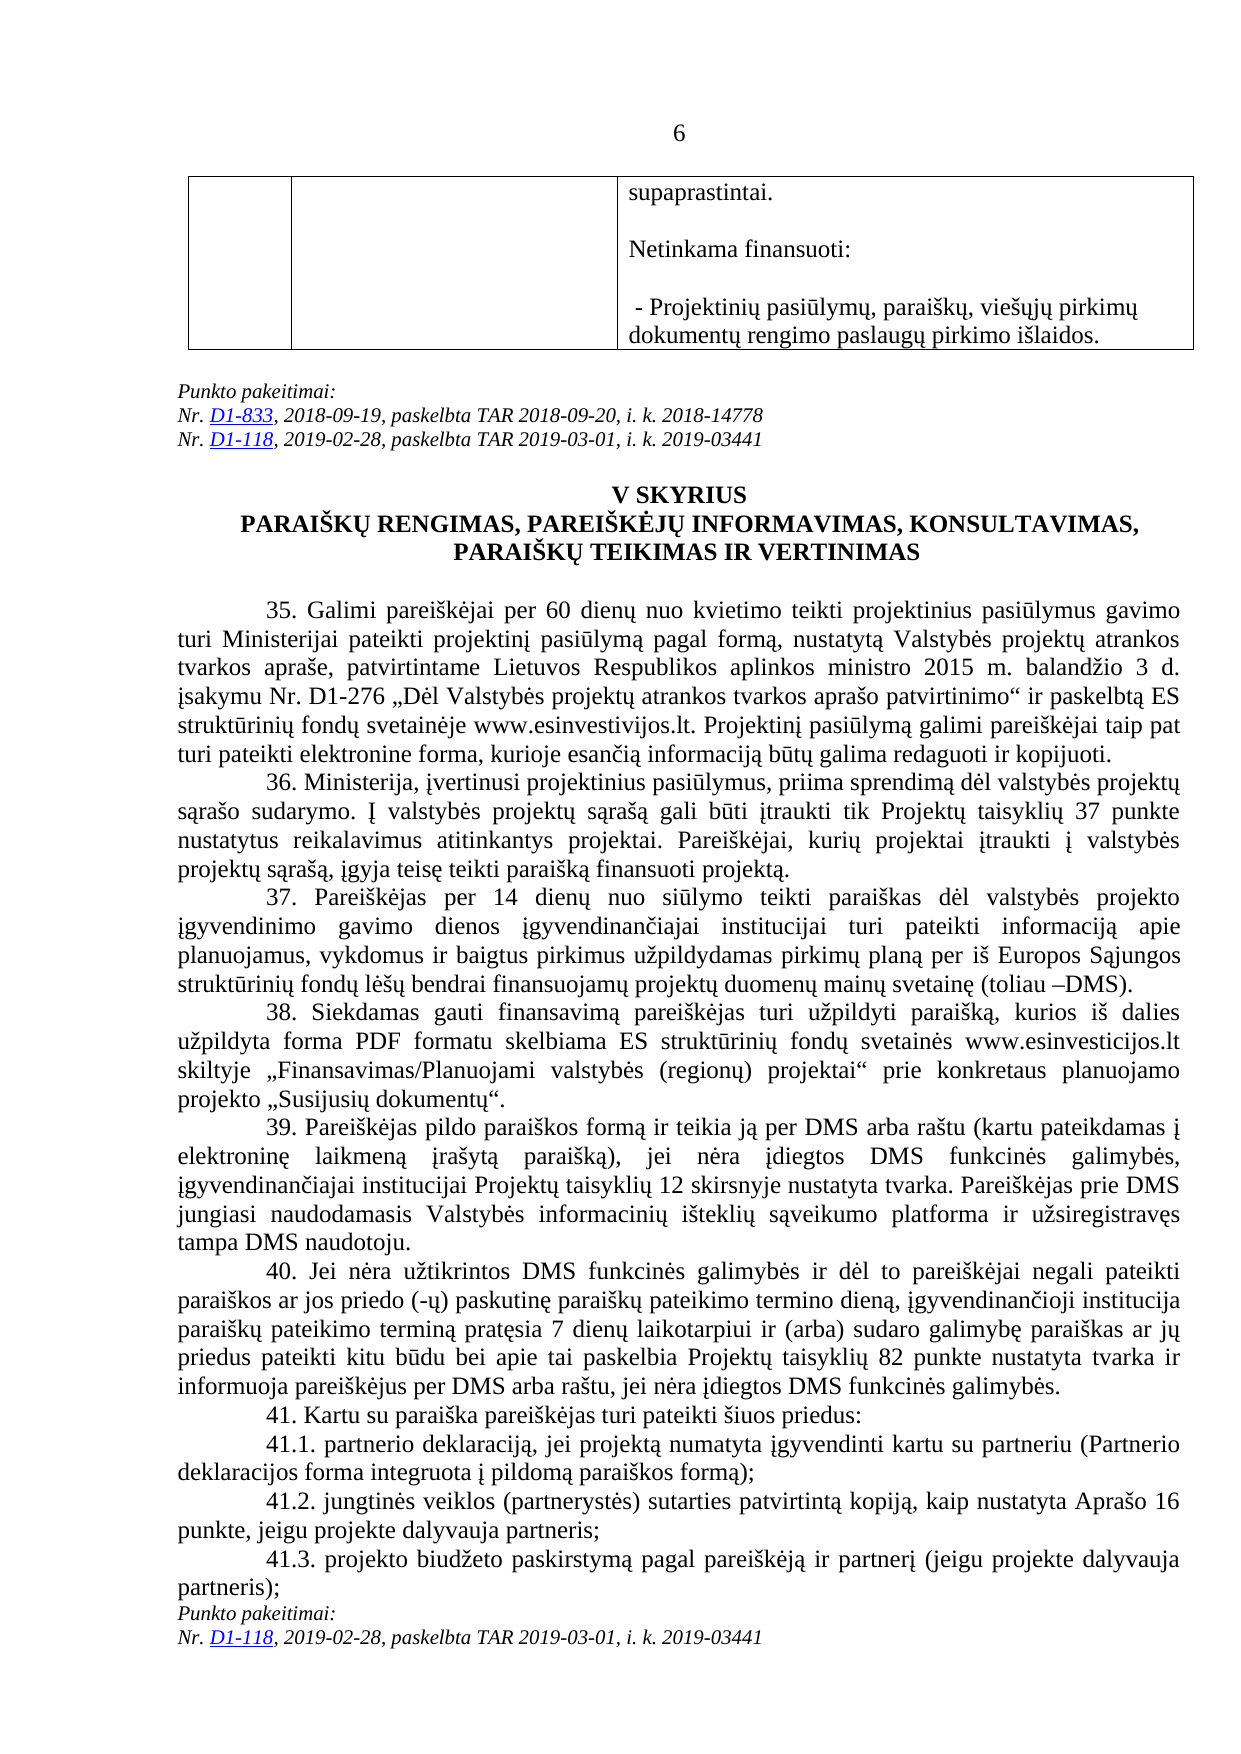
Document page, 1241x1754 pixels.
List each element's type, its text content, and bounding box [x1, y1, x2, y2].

table_cell [189, 177, 291, 349]
text 40. Jei nėra užtikrintos DMS funkcinės galimybės ir dėl to pareiškėjai negali pateikti paraiškos ar jos priedo (-ų) paskutinę paraiškų pateikimo termino dieną, įgyvendinančioji institucija paraiškų pateikimo terminą pratęsia 7 dienų laikotarpiui ir (arba) sudaro galimybę paraiškas ar jų priedus pateikti kitu būdu bei apie tai paskelbia Projektų taisyklių 82 punkte nustatyta tvarka ir informuoja pareiškėjus per DMS arba raštu, jei nėra įdiegtos DMS funkcinės galimybės. [177, 1256, 1181, 1400]
text 35. Galimi pareiškėjai per 60 dienų nuo kvietimo teikti projektinius pasiūlymus gavimo turi Ministerijai pateikti projektinį pasiūlymą pagal formą, nustatytą Valstybės projektų atrankos tvarkos apraše, patvirtintame Lietuvos Respublikos aplinkos ministro 2015 m. balandžio 3 d. įsakymu Nr. D1-276 „Dėl Valstybės projektų atrankos tvarkos aprašo patvirtinimo“ ir paskelbtą ES struktūrinių fondų svetainėje www.esinvestivijos.lt. Projektinį pasiūlymą galimi pareiškėjai taip pat turi pateikti elektronine forma, kurioje esančią informaciją būtų galima redaguoti ir kopijuoti. [177, 595, 1181, 767]
text 41.1. partnerio deklaraciją, jei projektą numatyta įgyvendinti kartu su partneriu (Partnerio deklaracijos forma integruota į pildomą paraiškos formą); [177, 1429, 1181, 1486]
table_cell supaprastintai. Netinkama finansuoti: - Projektinių pasiūlymų, paraiškų, viešųjų pirkimų dokumentų rengimo paslaugų pirkimo išlaidos. [618, 177, 1193, 349]
text Punkto pakeitimai: [177, 379, 1181, 403]
text 41.2. jungtinės veiklos (partnerystės) sutarties patvirtintą kopiją, kaip nustatyta Aprašo 16 punkte, jeigu projekte dalyvauja partneris; [177, 1486, 1181, 1544]
text Nr. D1-118, 2019-02-28, paskelbta TAR 2019-03-01, i. k. 2019-03441 [177, 1625, 1181, 1649]
text Nr. D1-833, 2018-09-19, paskelbta TAR 2018-09-20, i. k. 2018-14778 [177, 403, 1181, 427]
text 36. Ministerija, įvertinusi projektinius pasiūlymus, priima sprendimą dėl valstybės projektų sąrašo sudarymo. Į valstybės projektų sąrašą gali būti įtraukti tik Projektų taisyklių 37 punkte nustatytus reikalavimus atitinkantys projektai. Pareiškėjai, kurių projektai įtraukti į valstybės projektų sąrašą, įgyja teisę teikti paraišką finansuoti projektą. [177, 767, 1181, 882]
text Nr. D1-118, 2019-02-28, paskelbta TAR 2019-03-01, i. k. 2019-03441 [177, 427, 1181, 451]
text 38. Siekdamas gauti finansavimą pareiškėjas turi užpildyti paraišką, kurios iš dalies užpildyta forma PDF formatu skelbiama ES struktūrinių fondų svetainės www.esinvesticijos.lt skiltyje „Finansavimas/Planuojami valstybės (regionų) projektai“ prie konkretaus planuojamo projekto „Susijusių dokumentų“. [177, 997, 1181, 1112]
text 39. Pareiškėjas pildo paraiškos formą ir teikia ją per DMS arba raštu (kartu pateikdamas į elektroninę laikmeną įrašytą paraišką), jei nėra įdiegtos DMS funkcinės galimybės, įgyvendinančiajai institucijai Projektų taisyklių 12 skirsnyje nustatyta tvarka. Pareiškėjas prie DMS jungiasi naudodamasis Valstybės informacinių išteklių sąveikumo platforma ir užsiregistravęs tampa DMS naudotoju. [177, 1112, 1181, 1256]
text 41.3. projekto biudžeto paskirstymą pagal pareiškėją ir partnerį (jeigu projekte dalyvauja partneris); [177, 1544, 1181, 1601]
text Punkto pakeitimai: [177, 1601, 1181, 1625]
text V SKYRIUS [177, 480, 1181, 509]
table_cell [292, 177, 617, 349]
text PARAIŠKŲ RENGIMAS, PAREIŠKĖJŲ INFORMAVIMAS, KONSULTAVIMAS, PARAIŠKŲ TEIKIMAS IR VERTINIMAS [207, 509, 1167, 566]
text 41. Kartu su paraiška pareiškėjas turi pateikti šiuos priedus: [177, 1400, 1181, 1429]
text 37. Pareiškėjas per 14 dienų nuo siūlymo teikti paraiškas dėl valstybės projekto įgyvendinimo gavimo dienos įgyvendinančiajai institucijai turi pateikti informaciją apie planuojamus, vykdomus ir baigtus pirkimus užpildydamas pirkimų planą per iš Europos Sąjungos struktūrinių fondų lėšų bendrai finansuojamų projektų duomenų mainų svetainę (toliau –DMS). [177, 882, 1181, 997]
